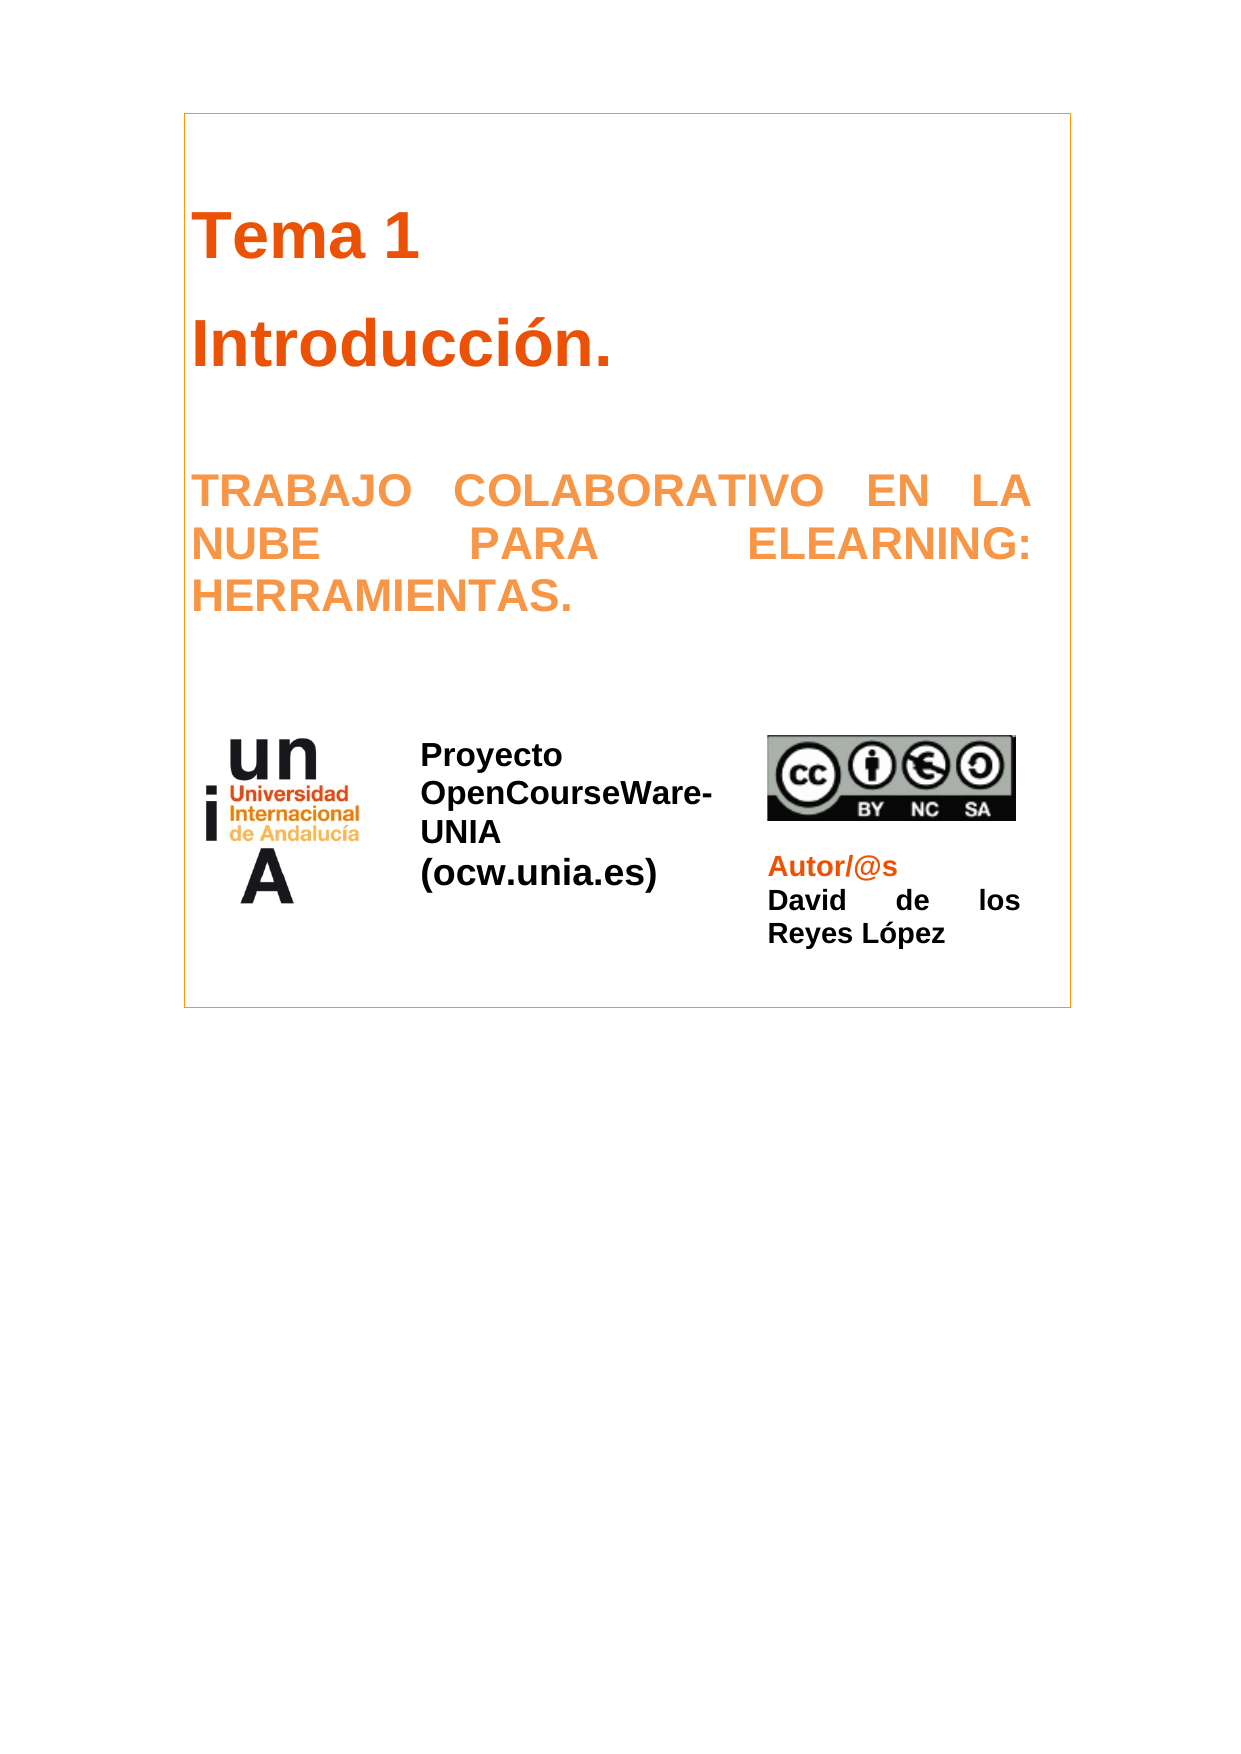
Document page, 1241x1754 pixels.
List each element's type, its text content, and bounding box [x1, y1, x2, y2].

picture [202, 735, 364, 907]
table_header Proyecto OpenCourseWare-UNIA (ocw.unia.es) [715, 735, 756, 978]
table_header [191, 735, 409, 978]
table_header Autor/@s David de los Reyes López [756, 735, 1061, 978]
table_header Proyecto OpenCourseWare-UNIA (ocw.unia.es) [409, 735, 420, 978]
table_header Tema 1 Introducción. Trabajo colaborativo en la nube para elearning: herramientas. [1033, 114, 1070, 1007]
picture [767, 735, 1016, 821]
table_header Tema 1 Introducción. Trabajo colaborativo en la nube para elearning: herramientas. [185, 114, 191, 1007]
